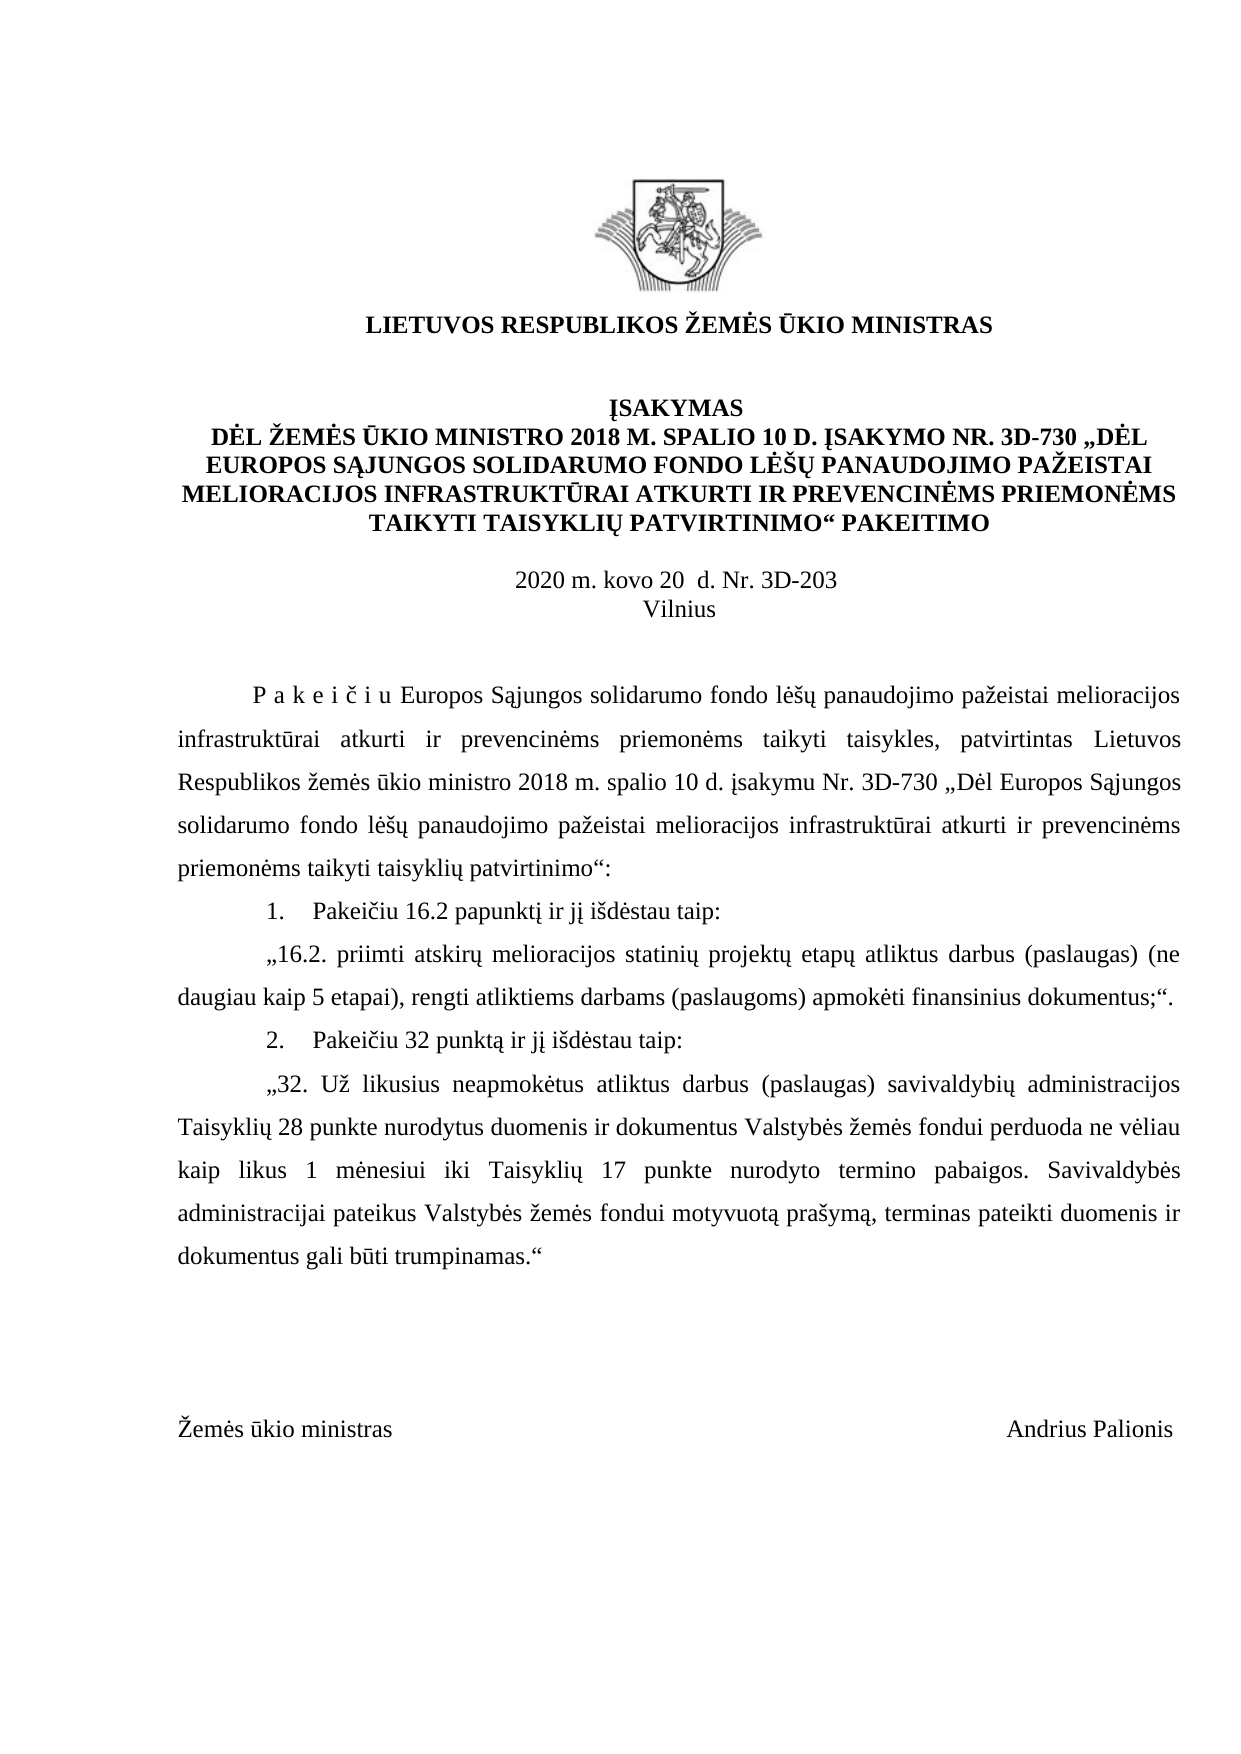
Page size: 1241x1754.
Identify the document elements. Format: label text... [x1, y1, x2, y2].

text P a k e i č i u Europos Sąjungos solidarumo fondo lėšų panaudojimo pažeistai melioracijos infrastruktūrai atkurti ir prevencinėms priemonėms taikyti taisykles, patvirtintas Lietuvos Respublikos žemės ūkio ministro 2018 m. spalio 10 d. įsakymu Nr. 3D-730 „Dėl Europos Sąjungos solidarumo fondo lėšų panaudojimo pažeistai melioracijos infrastruktūrai atkurti ir prevencinėms priemonėms taikyti taisyklių patvirtinimo“: [177, 681, 1181, 882]
text ĮSAKYMAS [177, 393, 1181, 422]
text 2. Pakeičiu 32 punktą ir jį išdėstau taip: [177, 1026, 1181, 1054]
text 1. Pakeičiu 16.2 papunktį ir jį išdėstau taip: [177, 896, 1181, 925]
text 2020 m. kovo 20 d. Nr. 3D-203 [177, 566, 1181, 594]
text „32. Už likusius neapmokėtus atliktus darbus (paslaugas) savivaldybių administracijos Taisyklių 28 punkte nurodytus duomenis ir dokumentus Valstybės žemės fondui perduoda ne vėliau kaip likus 1 mėnesiui iki Taisyklių 17 punkte nurodyto termino pabaigos. Savivaldybės administracijai pateikus Valstybės žemės fondui motyvuotą prašymą, terminas pateikti duomenis ir dokumentus gali būti trumpinamas.“ [177, 1069, 1181, 1270]
text Žemės ūkio ministras Andrius Palionis [177, 1414, 1181, 1442]
text „16.2. priimti atskirų melioracijos statinių projektų etapų atliktus darbus (paslaugas) (ne daugiau kaip 5 etapai), rengti atliktiems darbams (paslaugoms) apmokėti finansinius dokumentus;“. [177, 939, 1181, 1011]
text DĖL ŽEMĖS ŪKIO MINISTRO 2018 M. SPALIO 10 D. ĮSAKYMO NR. 3D-730 „DĖL EUROPOS SĄJUNGOS SOLIDARUMO FONDO LĖŠŲ PANAUDOJIMO PAŽEISTAI MELIORACIJOS INFRASTRUKTŪRAI ATKURTI IR PREVENCINĖMS PRIEMONĖMS TAIKYTI TAISYKLIŲ PATVIRTINIMO“ PAKEITIMO [177, 422, 1181, 537]
text LIETUVOS RESPUBLIKOS ŽEMĖS ŪKIO MINISTRAS [177, 310, 1181, 339]
text Vilnius [177, 594, 1181, 623]
